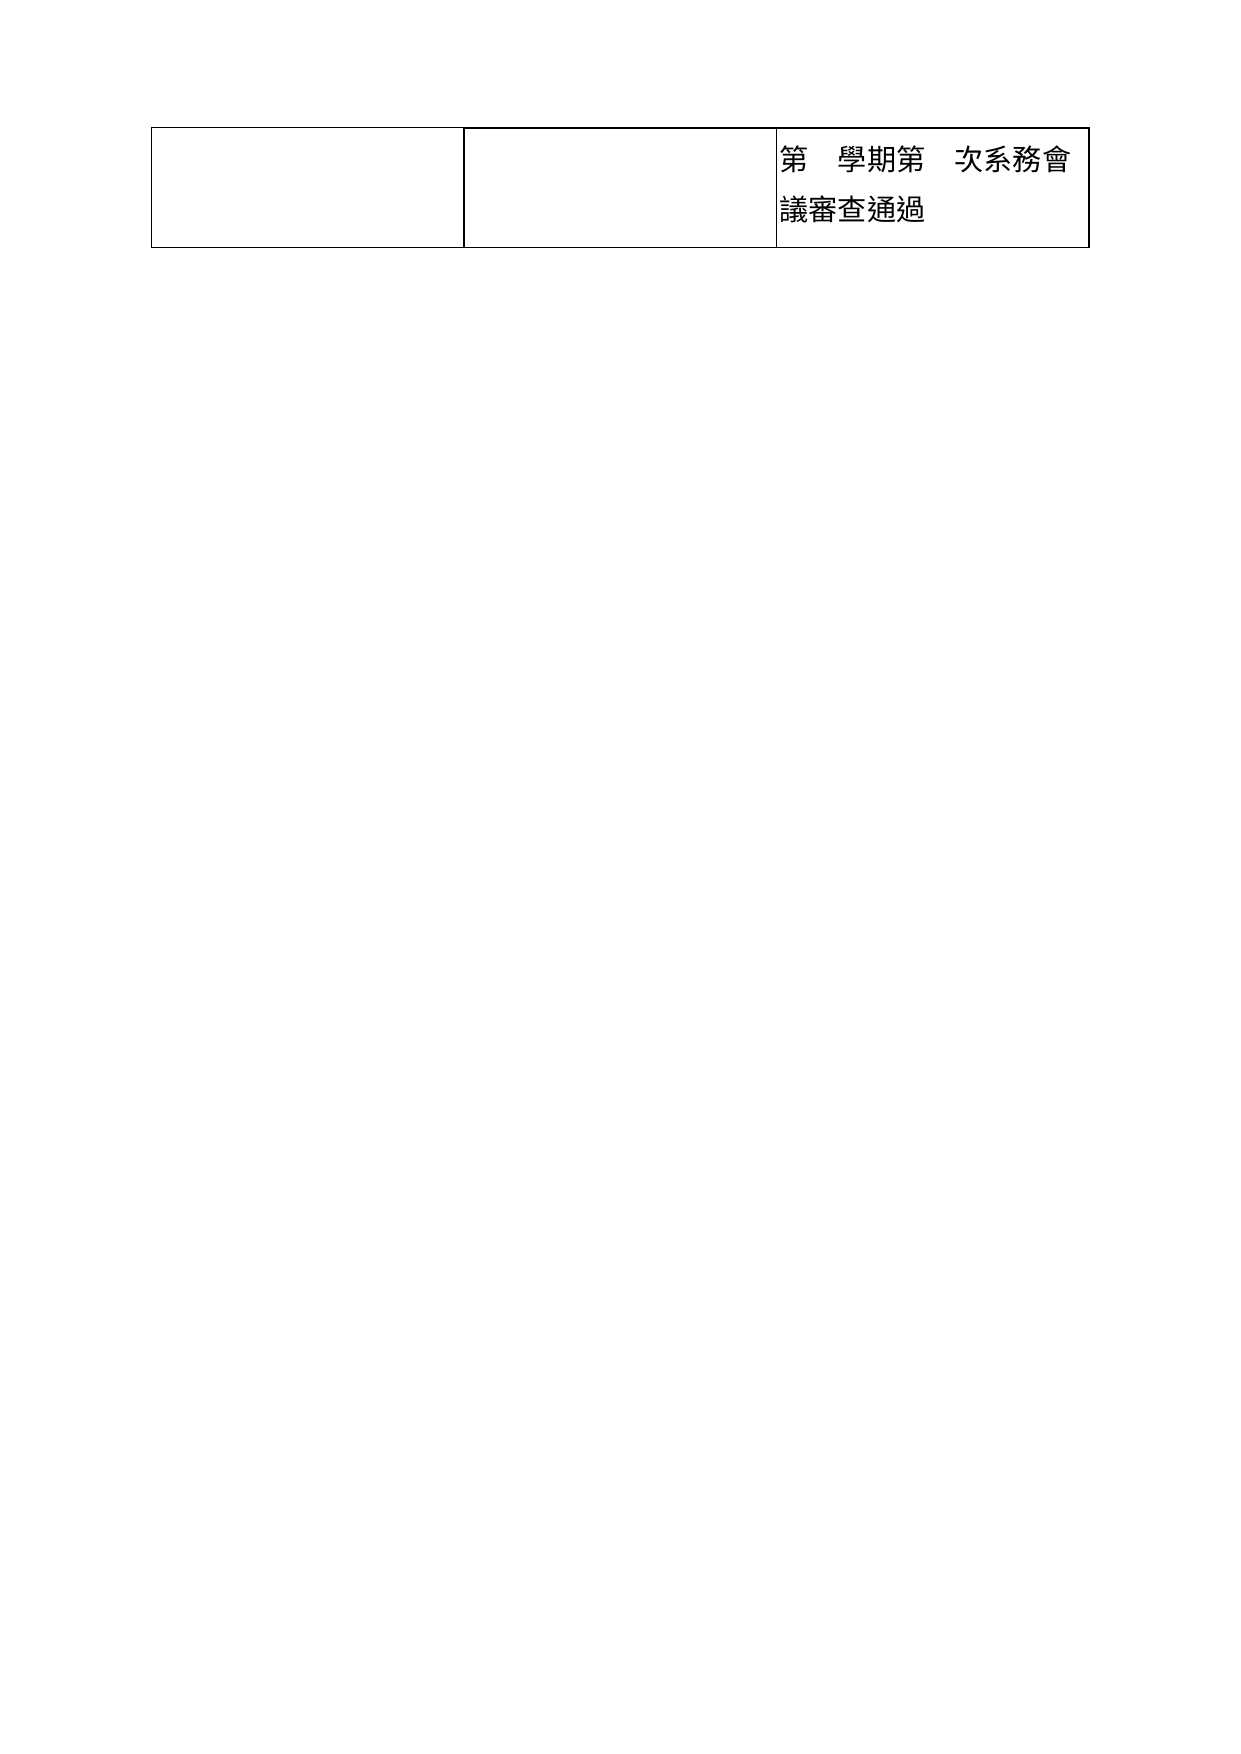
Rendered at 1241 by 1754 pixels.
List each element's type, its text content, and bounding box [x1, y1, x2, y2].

table_cell [465, 129, 776, 247]
table_cell [152, 128, 463, 247]
table_cell 第 學期第 次系務會議審查通過 [777, 129, 1088, 247]
